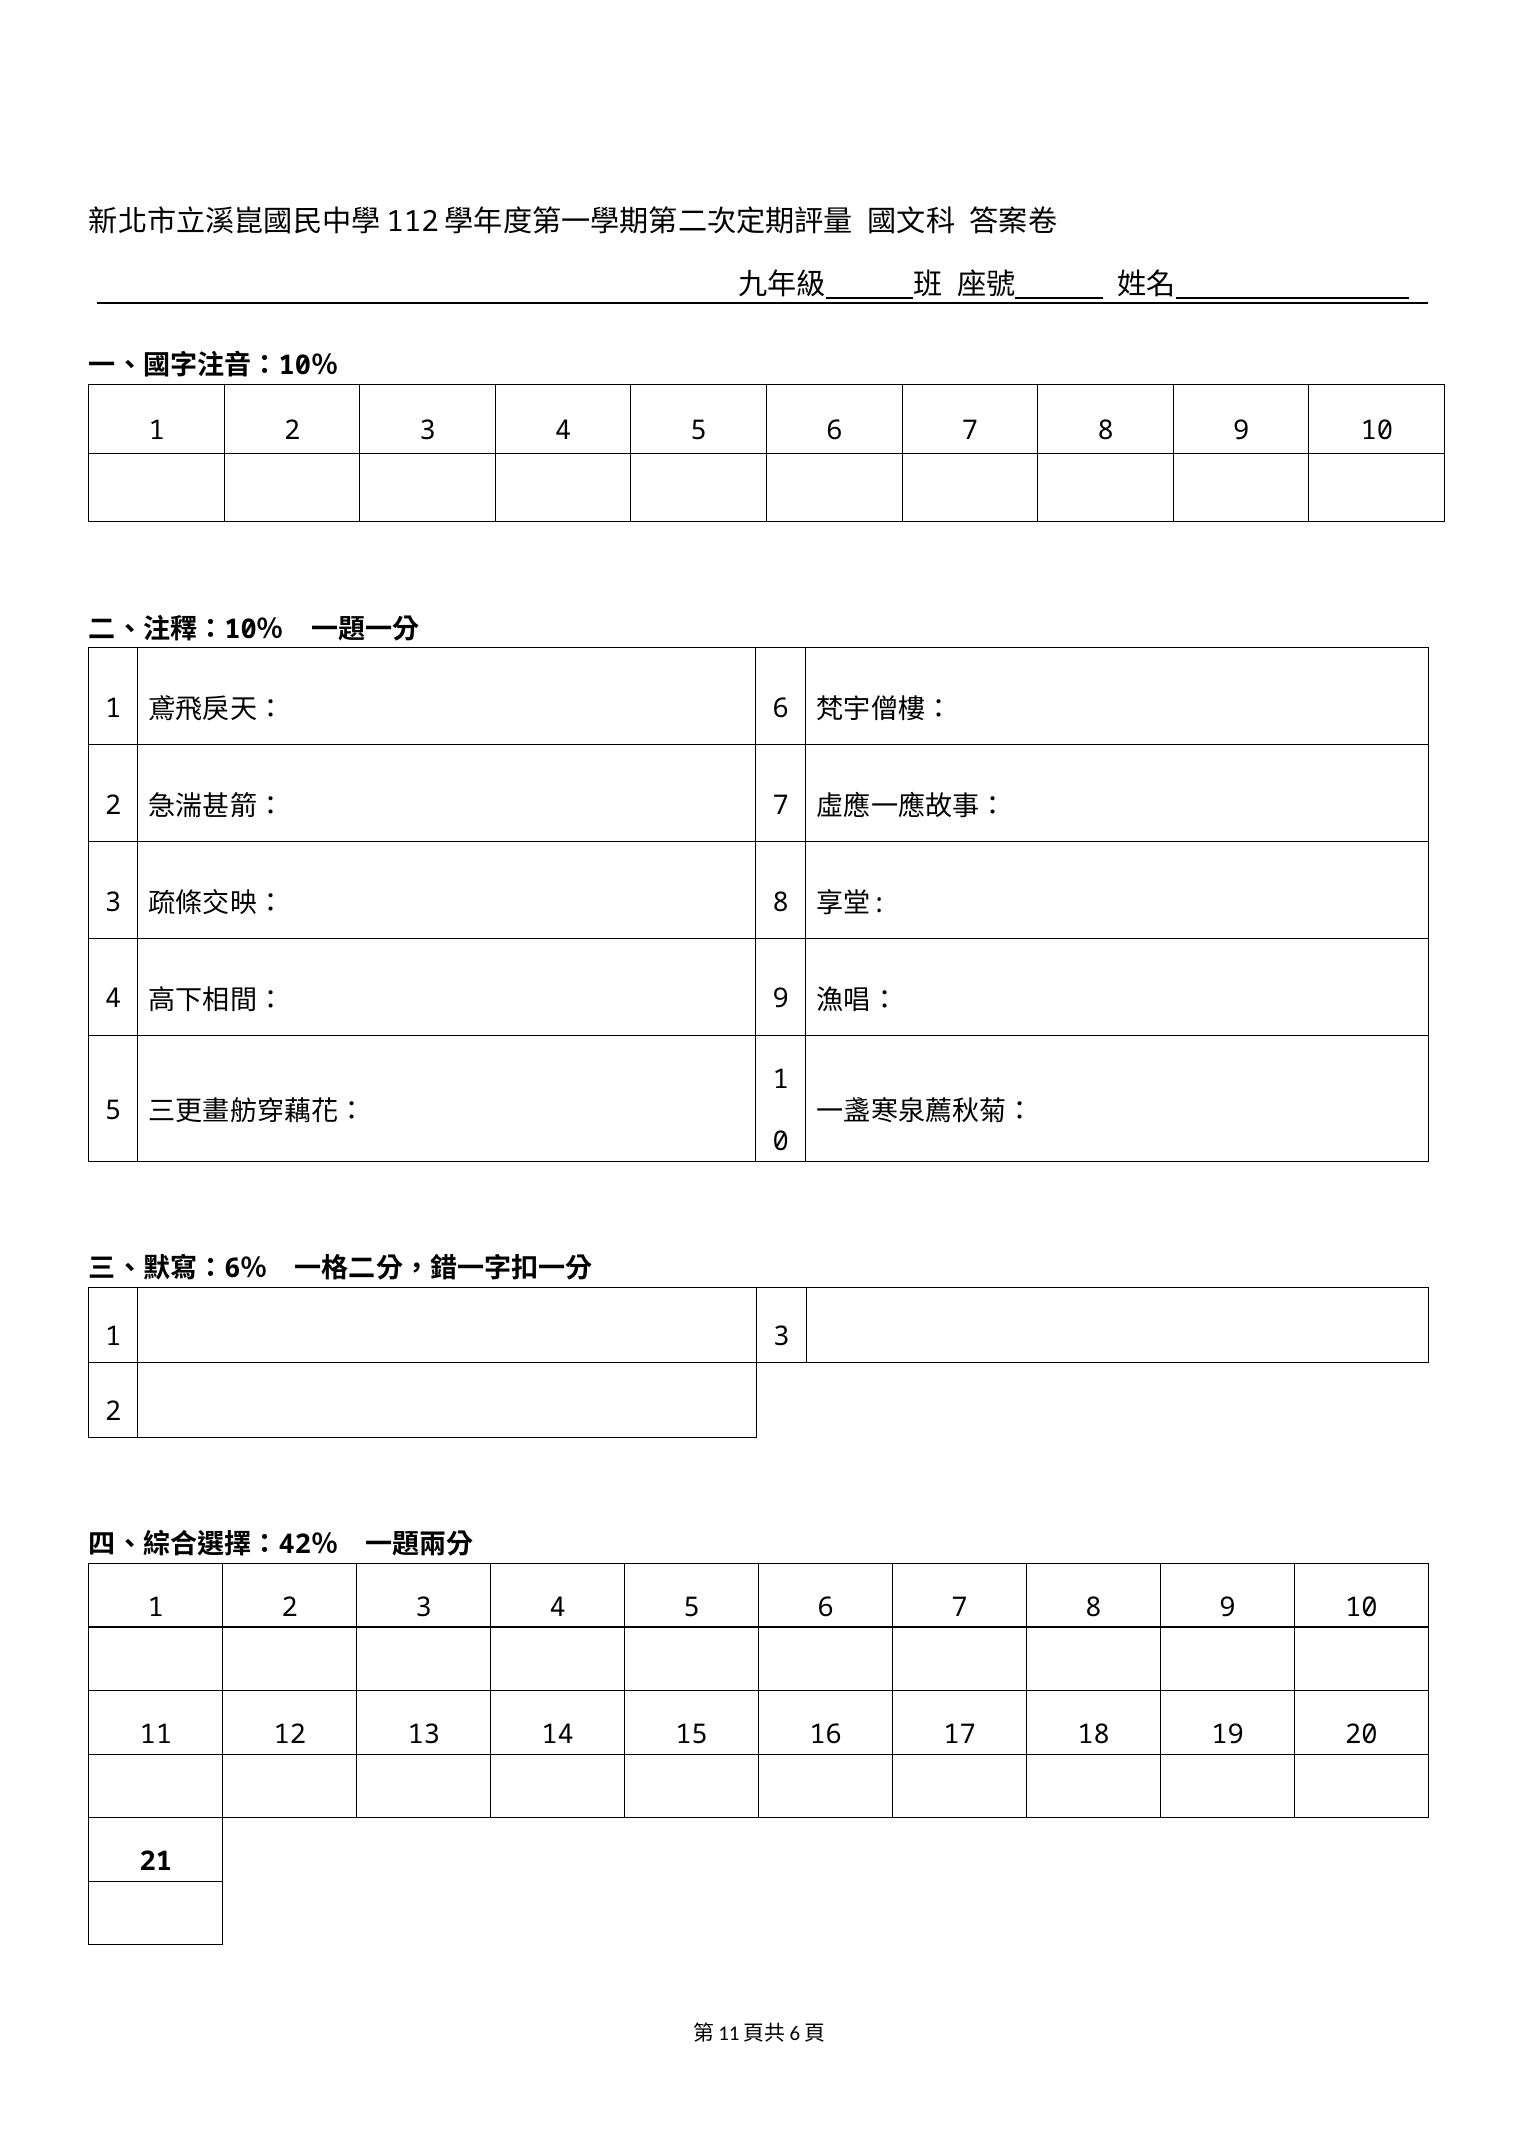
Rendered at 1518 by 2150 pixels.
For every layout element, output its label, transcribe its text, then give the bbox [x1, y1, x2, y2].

text 一、國字注音：10％ [89, 321, 1429, 384]
table_cell 18 [1027, 1691, 1160, 1753]
table_header 6 [767, 385, 902, 452]
table_header 6 [759, 1564, 892, 1626]
table_cell [1295, 1628, 1428, 1690]
table_cell [625, 1818, 758, 1881]
table_cell [357, 1818, 491, 1881]
table_cell [225, 454, 359, 521]
text 四、綜合選擇：42％ 一題兩分 [89, 1500, 1429, 1563]
table_cell 3 [89, 842, 137, 938]
table_cell [223, 1881, 357, 1944]
table_cell [893, 1881, 1026, 1944]
table_cell 4 [89, 939, 137, 1035]
table_cell [759, 1755, 892, 1817]
table_header 2 [223, 1564, 356, 1626]
table_cell [759, 1628, 892, 1690]
table_header 9 [1174, 385, 1308, 452]
table_cell [1294, 1818, 1428, 1881]
table_cell [360, 454, 495, 521]
table_header 鳶飛戾天： [138, 648, 755, 744]
table_cell 17 [893, 1691, 1026, 1753]
table_cell 5 [89, 1036, 137, 1161]
table_header 1 [89, 1564, 222, 1626]
table_cell 漁唱： [806, 939, 1428, 1035]
table_header [138, 1288, 756, 1362]
table_header 4 [491, 1564, 624, 1626]
table_cell [89, 1755, 222, 1817]
table_header 4 [496, 385, 630, 452]
table_cell 2 [89, 1363, 137, 1437]
table_cell [1309, 454, 1444, 521]
table_cell 21 [89, 1818, 222, 1881]
table_cell 7 [756, 745, 805, 841]
table_cell [767, 454, 902, 521]
table_cell [631, 454, 766, 521]
table_header 3 [757, 1288, 806, 1362]
table_cell [223, 1628, 356, 1690]
table_cell [1160, 1881, 1294, 1944]
table_header 10 [1295, 1564, 1428, 1626]
table_cell 14 [491, 1691, 624, 1753]
table_cell [1038, 454, 1173, 521]
table_header 1 [89, 1288, 137, 1362]
table_header 10 [1309, 385, 1444, 452]
table_cell [1027, 1628, 1160, 1690]
table_cell 16 [759, 1691, 892, 1753]
table_cell 13 [357, 1691, 490, 1753]
table_header [807, 1288, 1428, 1362]
table_cell 疏條交映： [138, 842, 755, 938]
table_cell [1160, 1818, 1294, 1881]
table_cell [1295, 1755, 1428, 1817]
table_cell 20 [1295, 1691, 1428, 1753]
table_cell 高下相間： [138, 939, 755, 1035]
table_cell [759, 1818, 892, 1881]
table_header 9 [1161, 1564, 1294, 1626]
table_cell [625, 1628, 758, 1690]
table_cell 急湍甚箭： [138, 745, 755, 841]
table_header 1 [89, 648, 137, 744]
table_cell [1161, 1755, 1294, 1817]
text 二、注釋：10％ 一題一分 [89, 585, 1429, 647]
table_header 1 [89, 385, 224, 452]
table_cell [357, 1881, 491, 1944]
table_cell 一盞寒泉薦秋菊： [806, 1036, 1428, 1161]
table_cell 虛應一應故事： [806, 745, 1428, 841]
table_cell 12 [223, 1691, 356, 1753]
table_cell 9 [756, 939, 805, 1035]
table_cell [903, 454, 1037, 521]
table_cell [357, 1628, 490, 1690]
table_cell [893, 1818, 1026, 1881]
table_cell [491, 1818, 624, 1881]
table_cell [1294, 1881, 1428, 1944]
table_cell [1027, 1755, 1160, 1817]
table_cell 2 [89, 745, 137, 841]
table_header 8 [1038, 385, 1173, 452]
table_header 5 [631, 385, 766, 452]
table_cell [89, 1628, 222, 1690]
table_cell [223, 1818, 357, 1881]
table_header 2 [225, 385, 359, 452]
table_cell [1026, 1881, 1160, 1944]
table_header 5 [625, 1564, 758, 1626]
table_cell [491, 1881, 624, 1944]
table_cell [89, 1882, 222, 1944]
table_cell [89, 454, 224, 521]
table_cell [806, 1363, 1428, 1437]
table_cell [893, 1628, 1026, 1690]
table_cell [1026, 1818, 1160, 1881]
table_header 3 [360, 385, 495, 452]
table_header 3 [357, 1564, 490, 1626]
text 三、默寫：6％ 一格二分，錯一字扣一分 [89, 1224, 1429, 1287]
table_header 6 [756, 648, 805, 744]
table_cell [1174, 454, 1308, 521]
table_cell [357, 1755, 490, 1817]
table_cell [625, 1881, 758, 1944]
table_cell [759, 1881, 892, 1944]
text 新北市立溪崑國民中學112學年度第一學期第二次定期評量 國文科 答案卷 [89, 177, 1429, 240]
text 九年級 班 座號 姓名 [738, 240, 1429, 302]
table_cell [893, 1755, 1026, 1817]
table_cell 15 [625, 1691, 758, 1753]
table_header 7 [893, 1564, 1026, 1626]
table_cell 8 [756, 842, 805, 938]
table_cell [491, 1755, 624, 1817]
table_header 梵宇僧樓： [806, 648, 1428, 744]
table_cell 11 [89, 1691, 222, 1753]
table_header 8 [1027, 1564, 1160, 1626]
table_cell [491, 1628, 624, 1690]
table_cell 19 [1161, 1691, 1294, 1753]
table_cell 享堂: [806, 842, 1428, 938]
table_cell [223, 1755, 356, 1817]
table_cell [757, 1363, 806, 1437]
table_cell 10 [756, 1036, 805, 1161]
table_cell 三更畫舫穿藕花： [138, 1036, 755, 1161]
table_cell [1161, 1628, 1294, 1690]
table_cell [138, 1363, 756, 1437]
table_header 7 [903, 385, 1037, 452]
table_cell [625, 1755, 758, 1817]
table_cell [496, 454, 630, 521]
